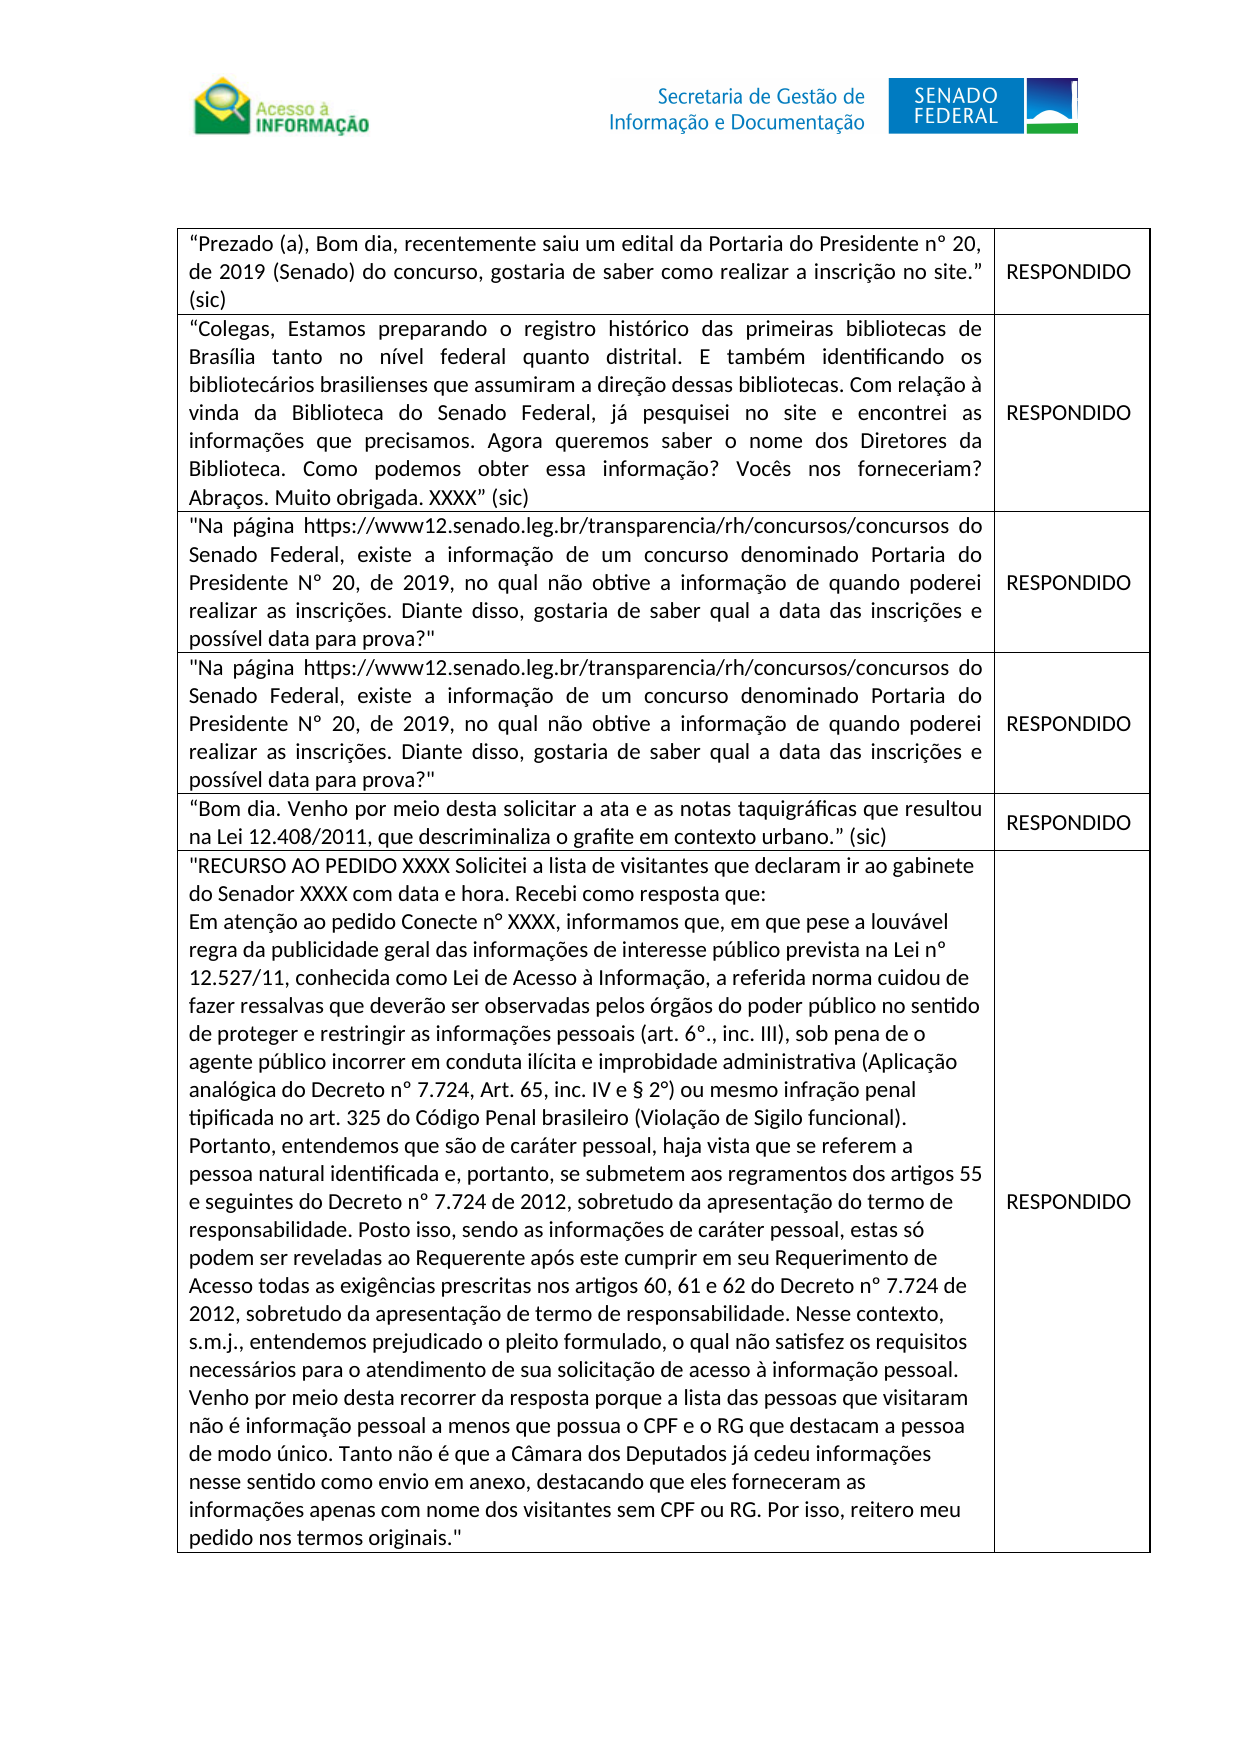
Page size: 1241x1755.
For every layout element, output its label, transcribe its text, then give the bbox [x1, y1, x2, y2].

table_cell “Colegas, Estamos preparando o registro histórico das primeiras bibliotecas de Brasília tanto no nível federal quanto distrital. E também identificando os bibliotecários brasilienses que assumiram a direção dessas bibliotecas. Com relação à vinda da Biblioteca do Senado Federal, já pesquisei no site e encontrei as informações que precisamos. Agora queremos saber o nome dos Diretores da Biblioteca. Como podemos obter essa informação? Vocês nos forneceriam? Abraços. Muito obrigada. XXXX” (sic) [178, 315, 994, 511]
table_cell RESPONDIDO [995, 851, 1149, 1552]
table_cell “Prezado (a), Bom dia, recentemente saiu um edital da Portaria do Presidente nº 20, de 2019 (Senado) do concurso, gostaria de saber como realizar a inscrição no site.” (sic) [178, 229, 994, 313]
table_cell RESPONDIDO [995, 794, 1149, 850]
table_cell “Bom dia. Venho por meio desta solicitar a ata e as notas taquigráficas que resultou na Lei 12.408/2011, que descriminaliza o grafite em contexto urbano.” (sic) [178, 794, 994, 850]
table_cell "Na página https://www12.senado.leg.br/transparencia/rh/concursos/concursos do Senado Federal, existe a informação de um concurso denominado Portaria do Presidente Nº 20, de 2019, no qual não obtive a informação de quando poderei realizar as inscrições. Diante disso, gostaria de saber qual a data das inscrições e possível data para prova?" [178, 653, 994, 793]
table_cell RESPONDIDO [995, 512, 1149, 652]
table_cell "RECURSO AO PEDIDO XXXX Solicitei a lista de visitantes que declaram ir ao gabinete do Senador XXXX com data e hora. Recebi como resposta que: Em atenção ao pedido Conecte n° XXXX, informamos que, em que pese a louvável regra da publicidade geral das informações de interesse público prevista na Lei nº 12.527/11, conhecida como Lei de Acesso à Informação, a referida norma cuidou de fazer ressalvas que deverão ser observadas pelos órgãos do poder público no sentido de proteger e restringir as informações pessoais (art. 6º., inc. III), sob pena de o agente público incorrer em conduta ilícita e improbidade administrativa (Aplicação analógica do Decreto nº 7.724, Art. 65, inc. IV e § 2°) ou mesmo infração penal tipificada no art. 325 do Código Penal brasileiro (Violação de Sigilo funcional). Portanto, entendemos que são de caráter pessoal, haja vista que se referem a pessoa natural identificada e, portanto, se submetem aos regramentos dos artigos 55 e seguintes do Decreto nº 7.724 de 2012, sobretudo da apresentação do termo de responsabilidade. Posto isso, sendo as informações de caráter pessoal, estas só podem ser reveladas ao Requerente após este cumprir em seu Requerimento de Acesso todas as exigências prescritas nos artigos 60, 61 e 62 do Decreto nº 7.724 de 2012, sobretudo da apresentação de termo de responsabilidade. Nesse contexto, s.m.j., entendemos prejudicado o pleito formulado, o qual não satisfez os requisitos necessários para o atendimento de sua solicitação de acesso à informação pessoal. Venho por meio desta recorrer da resposta porque a lista das pessoas que visitaram não é informação pessoal a menos que possua o CPF e o RG que destacam a pessoa de modo único. Tanto não é que a Câmara dos Deputados já cedeu informações nesse sentido como envio em anexo, destacando que eles forneceram as informações apenas com nome dos visitantes sem CPF ou RG. Por isso, reitero meu pedido nos termos originais." [178, 851, 994, 1552]
table_cell "Na página https://www12.senado.leg.br/transparencia/rh/concursos/concursos do Senado Federal, existe a informação de um concurso denominado Portaria do Presidente Nº 20, de 2019, no qual não obtive a informação de quando poderei realizar as inscrições. Diante disso, gostaria de saber qual a data das inscrições e possível data para prova?" [178, 512, 994, 652]
table_cell RESPONDIDO [995, 229, 1149, 313]
table_cell RESPONDIDO [995, 653, 1149, 793]
table_cell RESPONDIDO [995, 315, 1149, 511]
